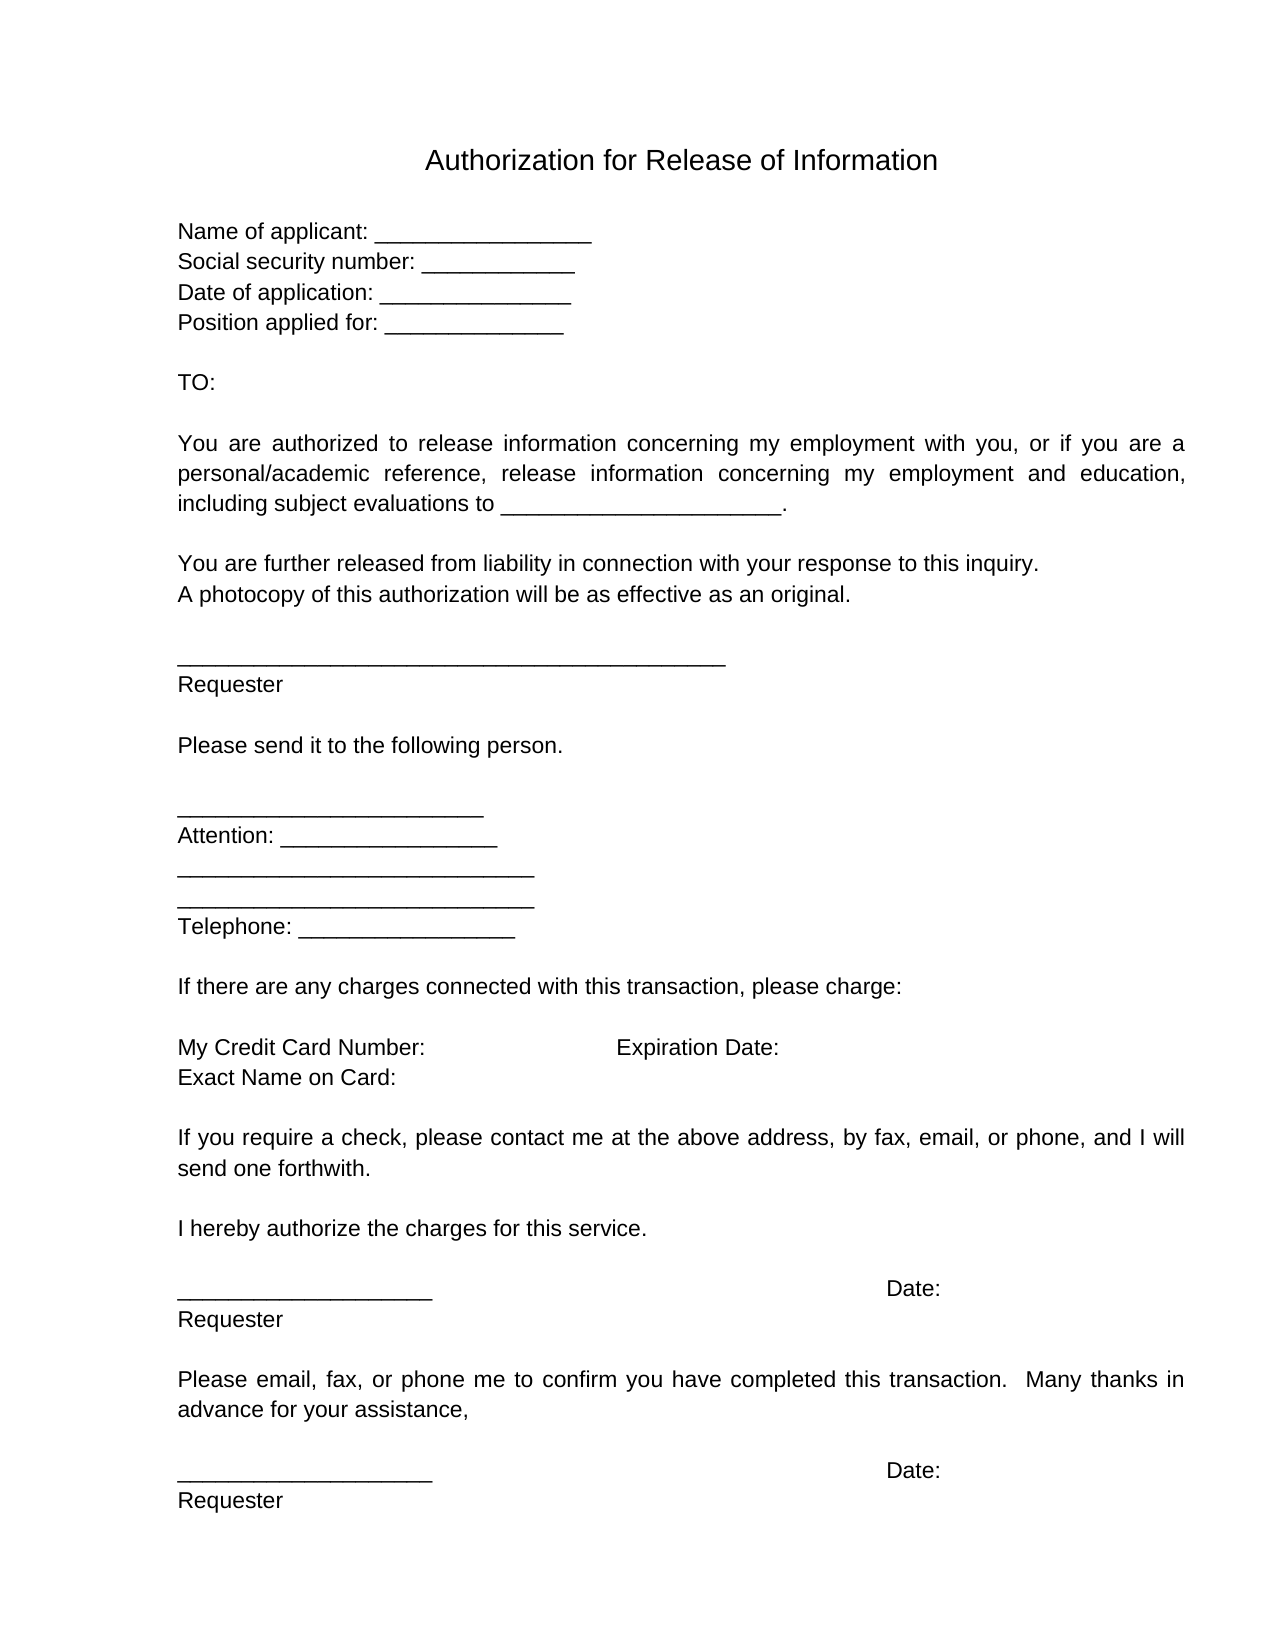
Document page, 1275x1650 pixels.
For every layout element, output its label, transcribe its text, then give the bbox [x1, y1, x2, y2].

text Authorization for Release of Information [177, 143, 1186, 177]
text Attention: _________________ [177, 822, 1186, 848]
text Exact Name on Card: [177, 1064, 1186, 1090]
text Requester [177, 1306, 1186, 1332]
text ____________________________ [177, 852, 1186, 879]
text You are authorized to release information concerning my employment with you, or if you are a personal/academic reference, release information concerning my employment and education, including subject evaluations to ______________________. [177, 429, 1186, 516]
text ____________________________ [177, 883, 1186, 909]
text TO: [177, 369, 1186, 395]
text A photocopy of this authorization will be as effective as an original. [177, 581, 1186, 607]
text My Credit Card Number: Expiration Date: [177, 1034, 1186, 1060]
text Please email, fax, or phone me to confirm you have completed this transaction. Many thanks in advance for your assistance, [177, 1366, 1186, 1422]
text ____________________ Date: [177, 1275, 1186, 1302]
text Name of applicant: _________________ [177, 218, 1186, 244]
text Position applied for: ______________ [177, 309, 1186, 335]
text You are further released from liability in connection with your response to this inquiry. [177, 550, 1186, 577]
text I hereby authorize the charges for this service. [177, 1215, 1186, 1241]
text Telephone: _________________ [177, 913, 1186, 939]
text Requester [177, 671, 1186, 697]
text ____________________ Date: [177, 1457, 1186, 1483]
text If there are any charges connected with this transaction, please charge: [177, 973, 1186, 999]
text Please send it to the following person. [177, 732, 1186, 758]
text ________________________ [177, 792, 1186, 818]
text If you require a check, please contact me at the above address, by fax, email, or phone, and I will send one forthwith. [177, 1124, 1186, 1181]
text ___________________________________________ [177, 641, 1186, 667]
text Date of application: _______________ [177, 278, 1186, 305]
text Requester [177, 1487, 1186, 1513]
text Social security number: ____________ [177, 248, 1186, 274]
